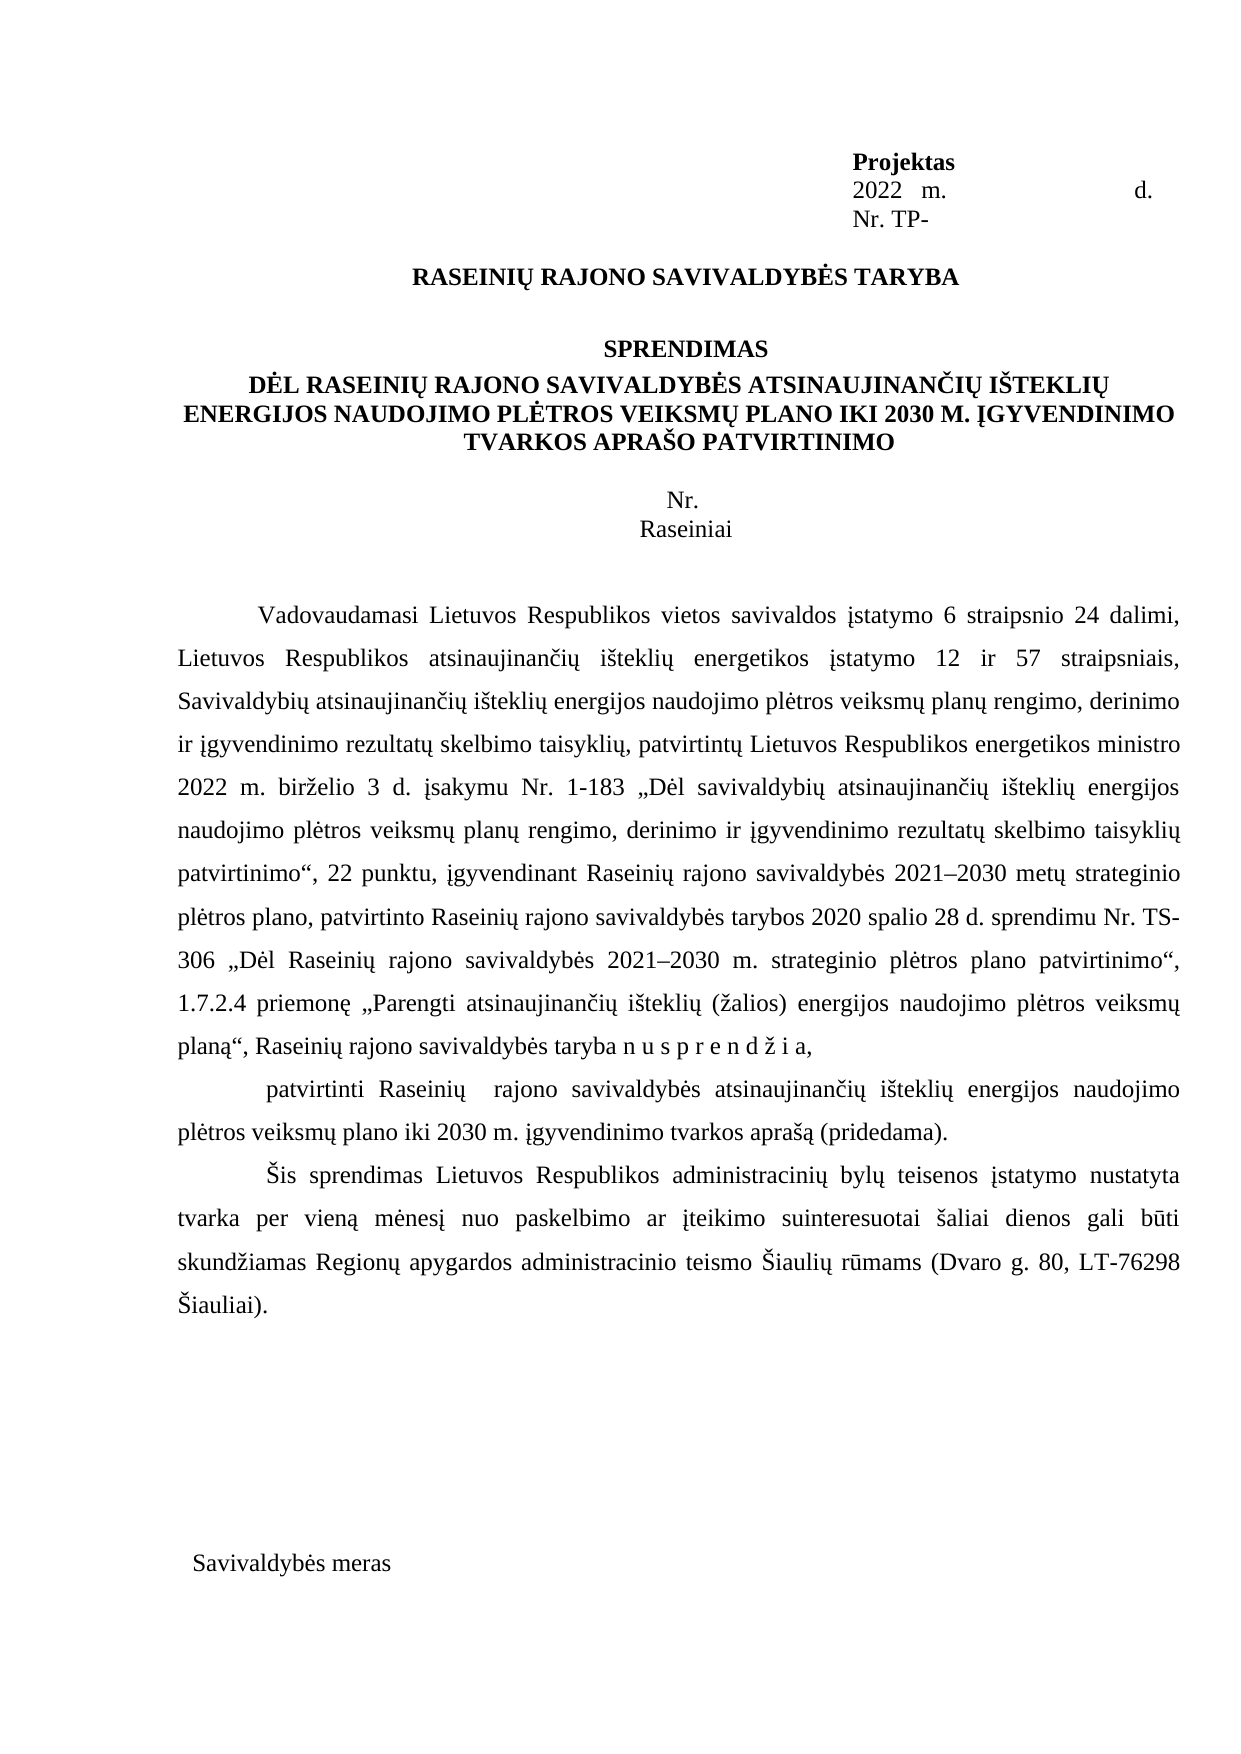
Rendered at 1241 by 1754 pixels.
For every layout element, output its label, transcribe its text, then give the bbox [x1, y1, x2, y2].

text Projektas [177, 147, 1181, 176]
text Nr. TP- [177, 204, 1181, 233]
text 2022 m. d. [177, 176, 1181, 204]
table_cell Nr. Raseiniai [177, 456, 1194, 557]
table_header [824, 1549, 1192, 1584]
table_header [573, 1549, 823, 1584]
table_header Savivaldybės meras [189, 1549, 572, 1584]
text patvirtinti Raseinių rajono savivaldybės atsinaujinančių išteklių energijos naudojimo plėtros veiksmų plano iki 2030 m. įgyvendinimo tvarkos aprašą (pridedama). [177, 1074, 1181, 1146]
text Vadovaudamasi Lietuvos Respublikos vietos savivaldos įstatymo 6 straipsnio 24 dalimi, Lietuvos Respublikos atsinaujinančių išteklių energetikos įstatymo 12 ir 57 straipsniais, Savivaldybių atsinaujinančių išteklių energijos naudojimo plėtros veiksmų planų rengimo, derinimo ir įgyvendinimo rezultatų skelbimo taisyklių, patvirtintų Lietuvos Respublikos energetikos ministro 2022 m. birželio 3 d. įsakymu Nr. 1-183 „Dėl savivaldybių atsinaujinančių išteklių energijos naudojimo plėtros veiksmų planų rengimo, derinimo ir įgyvendinimo rezultatų skelbimo taisyklių patvirtinimo“, 22 punktu, įgyvendinant Raseinių rajono savivaldybės 2021–2030 metų strateginio plėtros plano, patvirtinto Raseinių rajono savivaldybės tarybos 2020 spalio 28 d. sprendimu Nr. TS-306 „Dėl Raseinių rajono savivaldybės 2021–2030 m. strateginio plėtros plano patvirtinimo“, 1.7.2.4 priemonę „Parengti atsinaujinančių išteklių (žalios) energijos naudojimo plėtros veiksmų planą“, Raseinių rajono savivaldybės taryba n u s p r e n d ž i a, [177, 600, 1181, 1060]
text Šis sprendimas Lietuvos Respublikos administracinių bylų teisenos įstatymo nustatyta tvarka per vieną mėnesį nuo paskelbimo ar įteikimo suinteresuotai šaliai dienos gali būti skundžiamas Regionų apygardos administracinio teismo Šiaulių rūmams (Dvaro g. 80, LT-76298 Šiauliai). [177, 1160, 1181, 1318]
table_cell SPRENDIMAS [177, 335, 1194, 370]
table_header RASEINIŲ RAJONO SAVIVALDYBĖS TARYBA [177, 262, 1194, 334]
table_cell DĖL RASEINIŲ RAJONO SAVIVALDYBĖS ATSINAUJINANČIŲ IŠTEKLIŲ ENERGIJOS NAUDOJIMO PLĖTROS VEIKSMŲ PLANO IKI 2030 M. ĮGYVENDINIMO TVARKOS APRAŠO PATVIRTINIMO [177, 370, 1194, 456]
